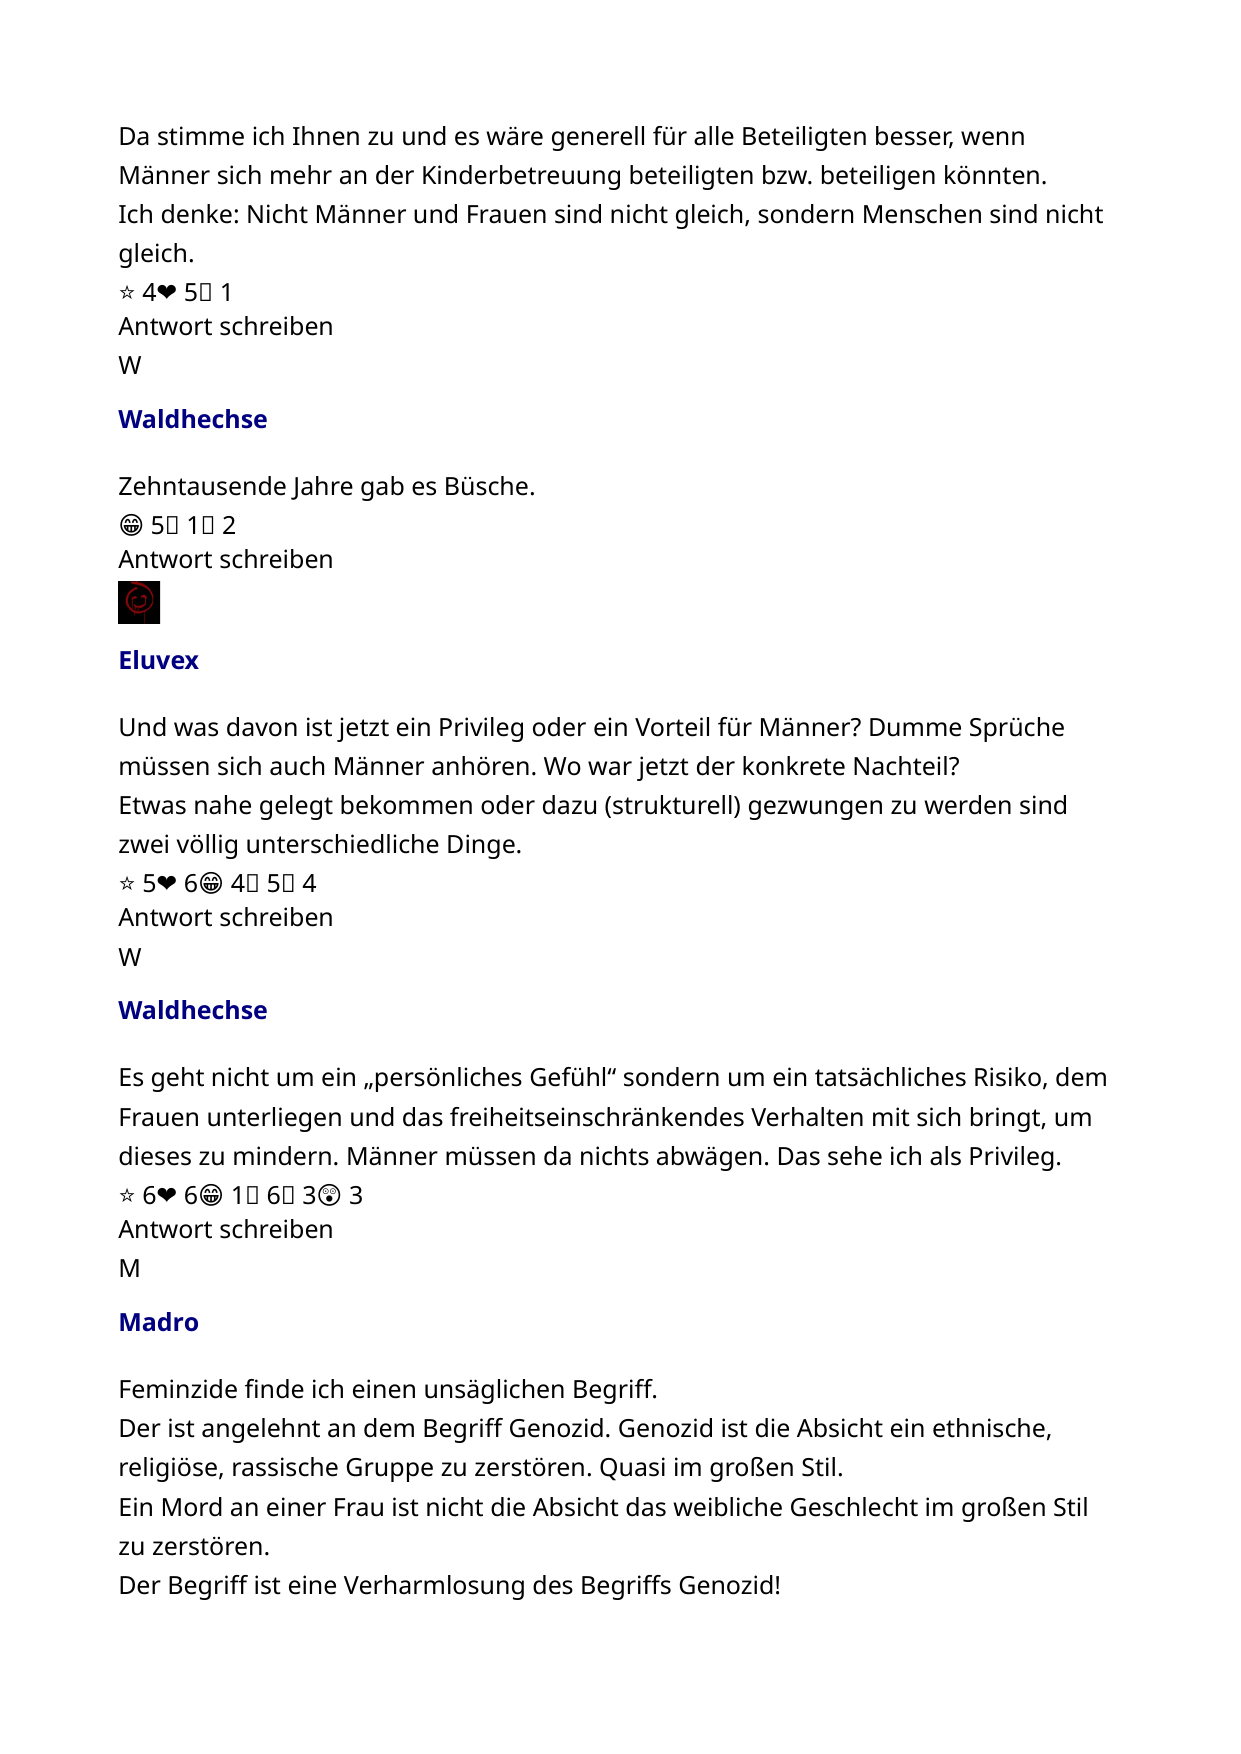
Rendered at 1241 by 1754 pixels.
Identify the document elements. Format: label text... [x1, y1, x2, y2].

text Und was davon ist jetzt ein Privileg oder ein Vorteil für Männer? Dumme Sprüche müssen sich auch Männer anhören. Wo war jetzt der konkrete Nachteil? [118, 709, 1122, 783]
text M [118, 1251, 1122, 1285]
text W [118, 939, 1122, 973]
text ⭐️ 4❤️ 5🤨 1 [118, 275, 1122, 309]
text Es geht nicht um ein „persönliches Gefühl“ sondern um ein tatsächliches Risiko, dem Frauen unterliegen und das freiheitseinschränkendes Verhalten mit sich bringt, um dieses zu mindern. Männer müssen da nichts abwägen. Das sehe ich als Privileg. [118, 1060, 1122, 1172]
subtitle Waldhechse [118, 993, 1122, 1027]
text W [118, 348, 1122, 382]
picture [118, 581, 161, 624]
text Zehntausende Jahre gab es Büsche. [118, 469, 1122, 503]
text Der ist angelehnt an dem Begriff Genozid. Genozid ist die Absicht ein ethnische, religiöse, rassische Gruppe zu zerstören. Quasi im großen Stil. [118, 1411, 1122, 1484]
text Da stimme ich Ihnen zu und es wäre generell für alle Beteiligten besser, wenn Männer sich mehr an der Kinderbetreuung beteiligten bzw. beteiligen könnten. [118, 118, 1122, 191]
subtitle Waldhechse [118, 402, 1122, 436]
text Ein Mord an einer Frau ist nicht die Absicht das weibliche Geschlecht im großen Stil zu zerstören. [118, 1489, 1122, 1562]
text Etwas nahe gelegt bekommen oder dazu (strukturell) gezwungen zu werden sind zwei völlig unterschiedliche Dinge. [118, 788, 1122, 861]
text ⭐️ 6❤️ 6😁 1🙁 6🤨 3😲 3 [118, 1178, 1122, 1212]
text ⭐️ 5❤️ 6😁 4🙁 5🤨 4 [118, 866, 1122, 900]
text Der Begriff ist eine Verharmlosung des Begriffs Genozid! [118, 1567, 1122, 1602]
text Antwort schreiben [118, 542, 1122, 576]
text Antwort schreiben [118, 1212, 1122, 1246]
subtitle Eluvex [118, 642, 1122, 676]
text Antwort schreiben [118, 309, 1122, 343]
text Feminzide finde ich einen unsäglichen Begriff. [118, 1372, 1122, 1406]
text Antwort schreiben [118, 900, 1122, 934]
text 😁 5🙁 1🤨 2 [118, 508, 1122, 542]
text Ich denke: Nicht Männer und Frauen sind nicht gleich, sondern Menschen sind nicht gleich. [118, 196, 1122, 270]
subtitle Madro [118, 1304, 1122, 1339]
